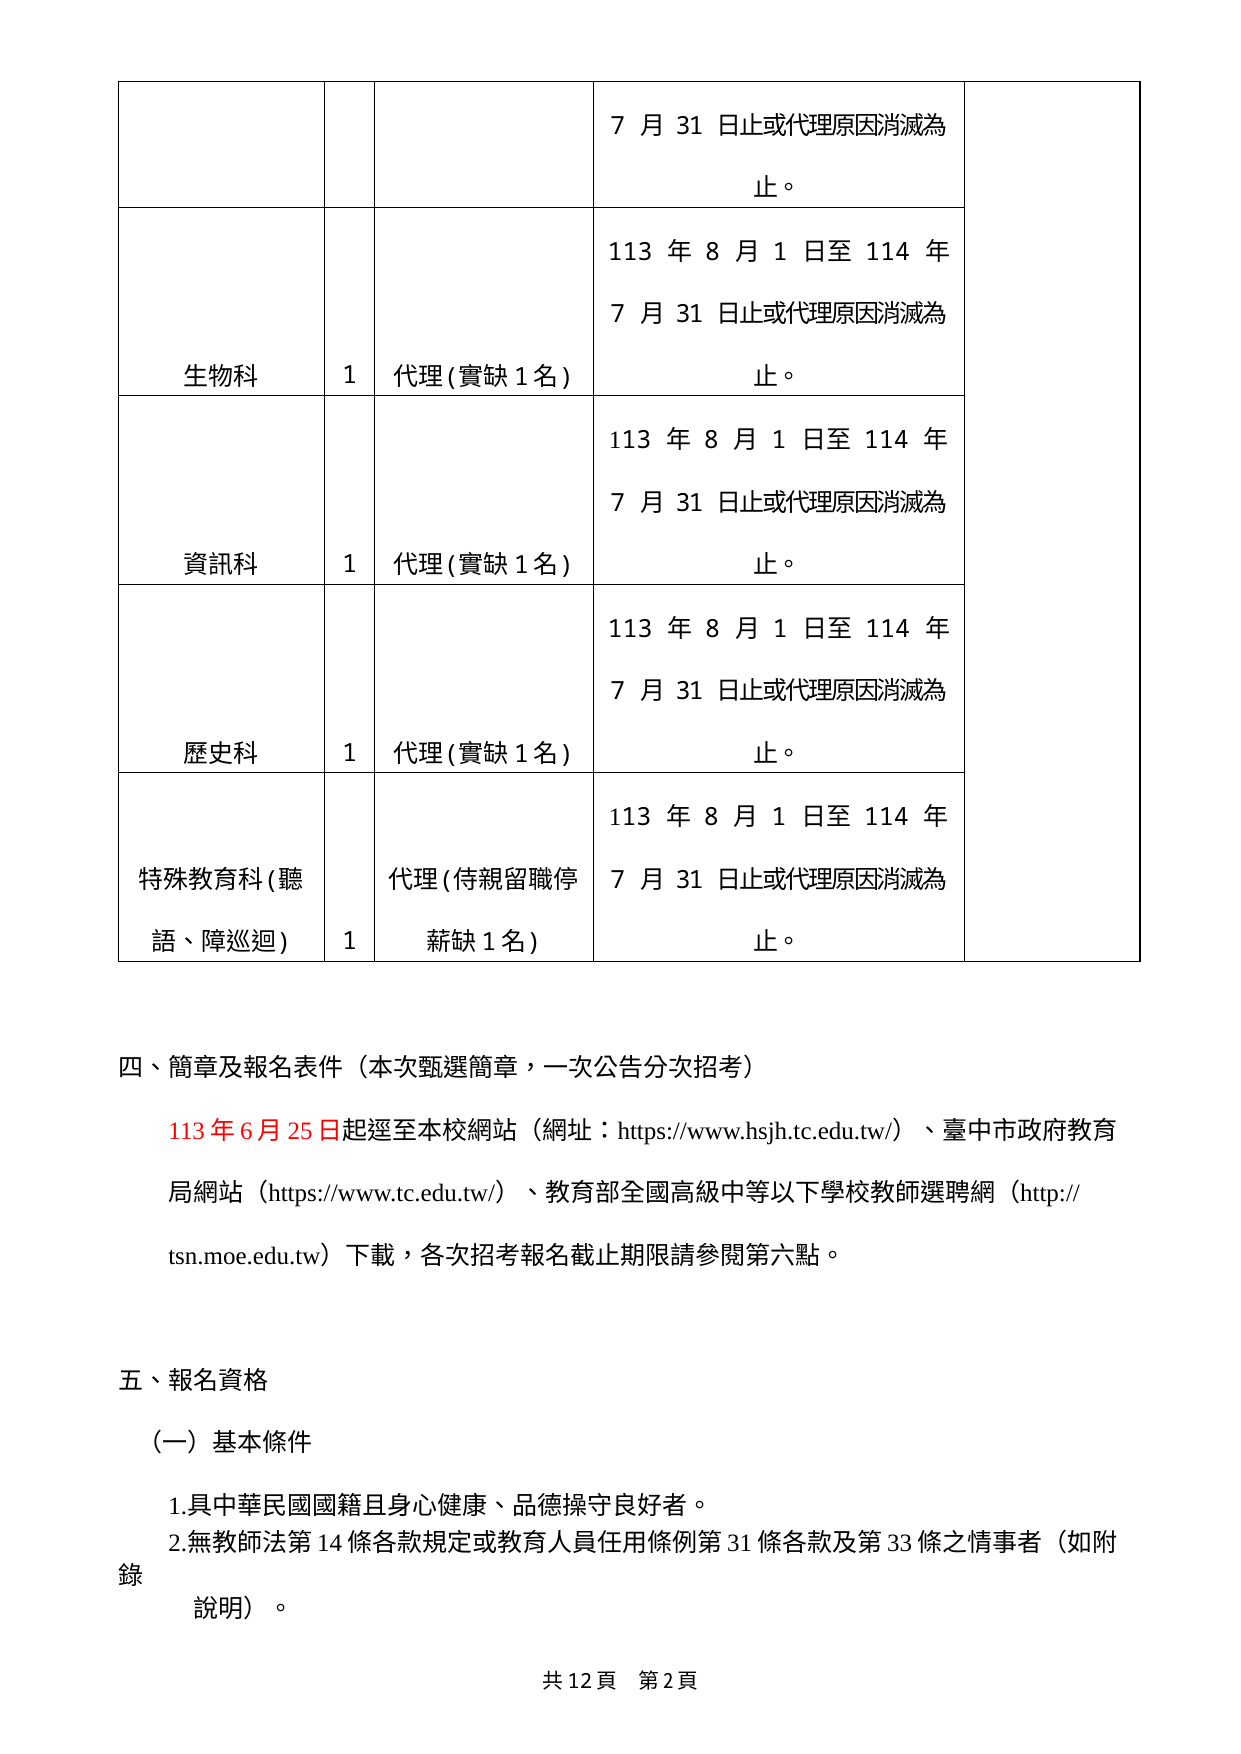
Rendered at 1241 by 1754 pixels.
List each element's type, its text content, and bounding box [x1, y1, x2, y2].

text 1.具中華民國國籍且身心健康、品德操守良好者。 [118, 1462, 1122, 1524]
table_cell 資訊科 [119, 396, 324, 584]
table_cell [325, 82, 374, 207]
text 五、報名資格 [118, 1337, 1122, 1399]
table_cell 1 [325, 773, 374, 961]
table_cell [375, 82, 593, 207]
text 2.無教師法第14條各款規定或教育人員任用條例第31條各款及第33條之情事者（如附錄 [118, 1524, 1122, 1591]
table_cell 歷史科 [119, 585, 324, 772]
table_cell 1 [325, 208, 374, 395]
table_cell 1 [325, 585, 374, 772]
text 說明）。 [118, 1591, 1122, 1624]
text （一）基本條件 [118, 1399, 1122, 1462]
text 四、簡章及報名表件（本次甄選簡章，一次公告分次招考） 113年6月25日起逕至本校網站（網址：https://www.hsjh.tc.edu.tw/）、臺中市政府教育局網站（https://www.tc.edu.tw/）、教育部全國高級中等以下學校教師選聘網（http://tsn.moe.edu.tw）下載，各次招考報名截止期限請參閱第六點。 [118, 1024, 1122, 1274]
table_cell 特殊教育科(聽語、障巡迴) [119, 773, 324, 961]
table_cell 代理(實缺1名) [375, 585, 593, 772]
table_cell 7 月 31 日止或代理原因消滅為止。 [594, 82, 964, 207]
table_cell [119, 82, 324, 207]
table_cell [965, 82, 1139, 961]
table_cell 113 年 8 月 1 日至 114 年 7 月 31 日止或代理原因消滅為止。 [594, 396, 964, 584]
table_cell 113 年 8 月 1 日至 114 年 7 月 31 日止或代理原因消滅為止。 [594, 208, 964, 395]
table_cell 代理(實缺1名) [375, 208, 593, 395]
table_cell 1 [325, 396, 374, 584]
table_cell 113 年 8 月 1 日至 114 年 7 月 31 日止或代理原因消滅為止。 [594, 773, 964, 961]
table_cell 代理(侍親留職停薪缺1名) [375, 773, 593, 961]
table_cell 生物科 [119, 208, 324, 395]
table_cell 113 年 8 月 1 日至 114 年 7 月 31 日止或代理原因消滅為止。 [594, 585, 964, 772]
table_cell 代理(實缺1名) [375, 396, 593, 584]
